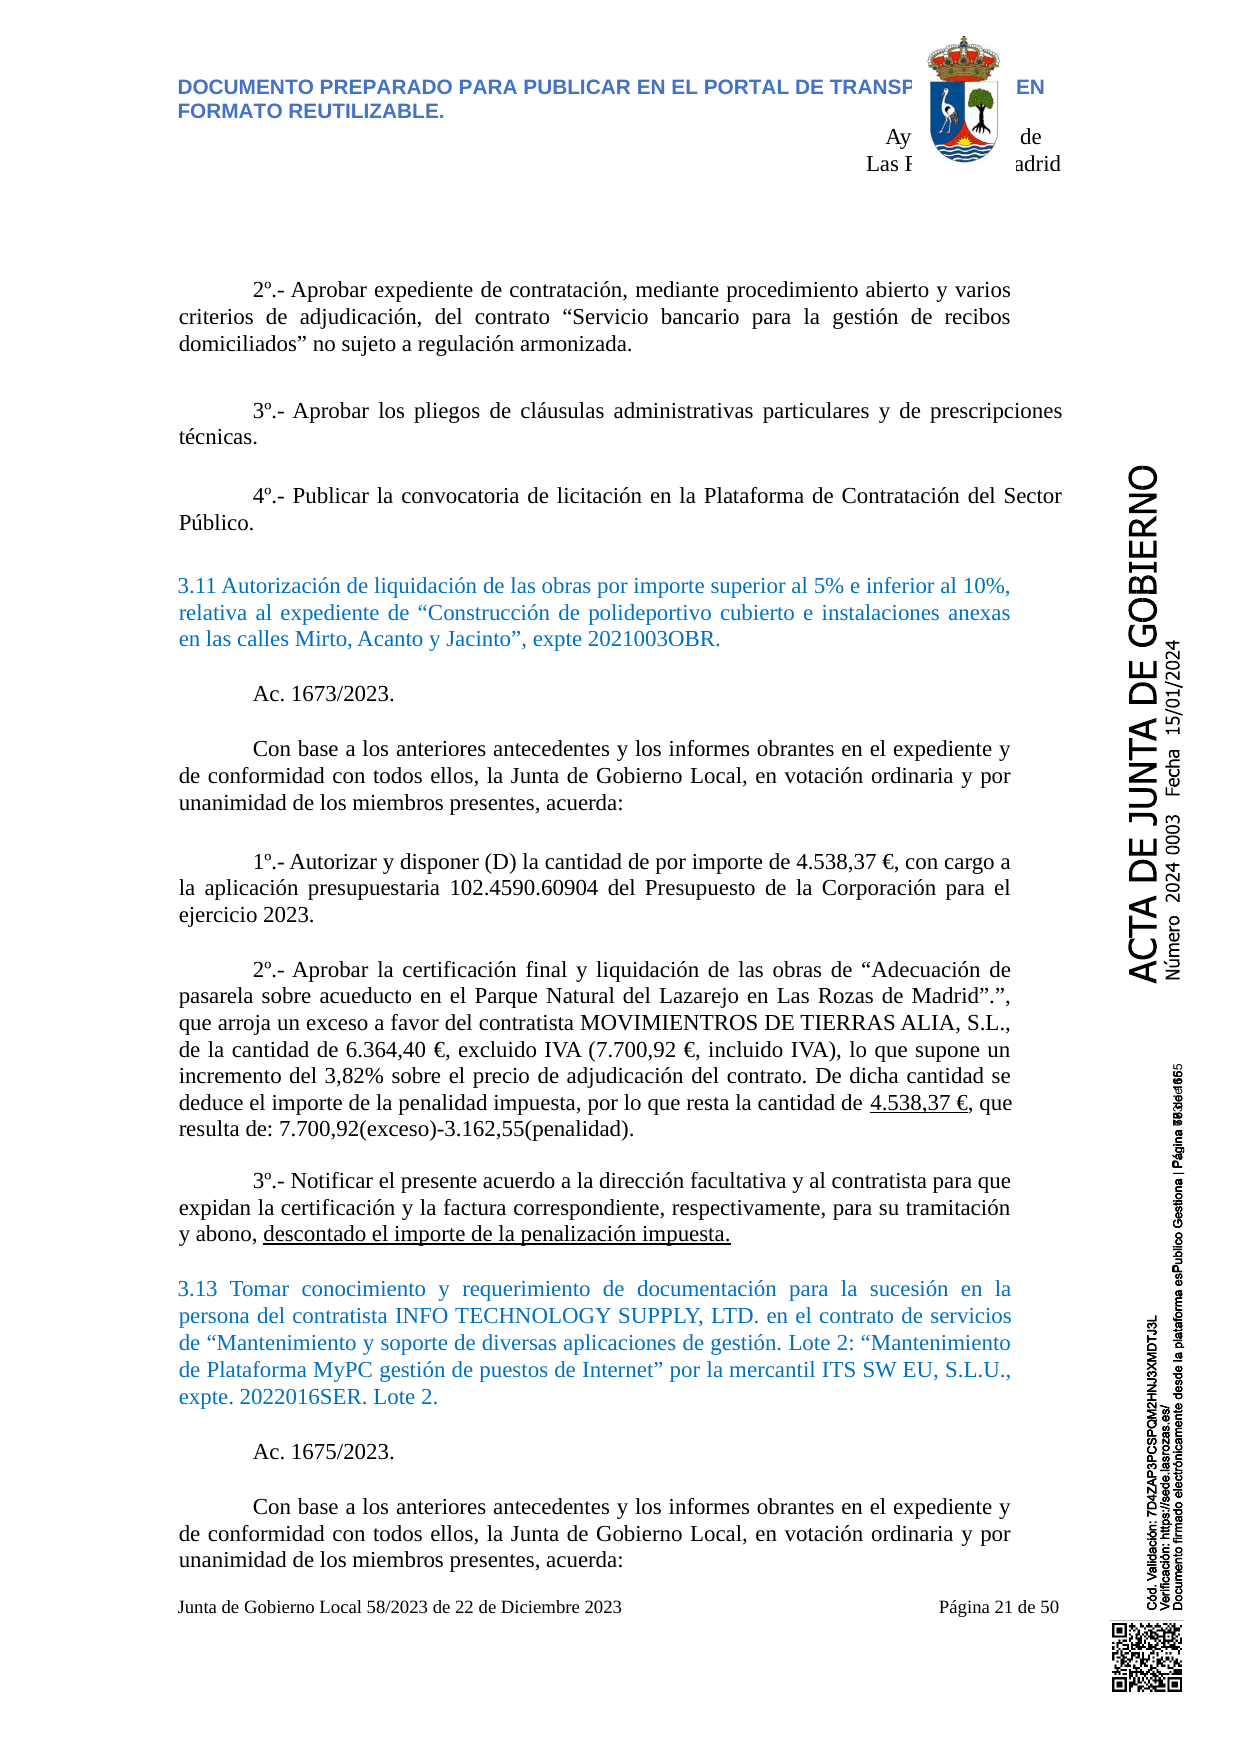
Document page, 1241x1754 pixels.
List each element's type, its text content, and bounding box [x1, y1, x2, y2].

text 3º.- Notificar el presente acuerdo a la dirección facultativa y al contratista para que expidan la certificación y la factura correspondiente, respectivamente, para su tramitación y abono, descontado el importe de la penalización impuesta. [178, 1167, 1012, 1247]
text 3.11 Autorización de liquidación de las obras por importe superior al 5% e inferior al 10%, relativa al expediente de “Construcción de polideportivo cubierto e instalaciones anexas en las calles Mirto, Acanto y Jacinto”, expte 2021003OBR. [177, 572, 1012, 652]
text 2º.- Aprobar la certificación final y liquidación de las obras de “Adecuación de pasarela sobre acueducto en el Parque Natural del Lazarejo en Las Rozas de Madrid”.”, que arroja un exceso a favor del contratista MOVIMIENTROS DE TIERRAS ALIA, S.L., de la cantidad de 6.364,40 €, excluido IVA (7.700,92 €, incluido IVA), lo que supone un incremento del 3,82% sobre el precio de adjudicación del contrato. De dicha cantidad se deduce el importe de la penalidad impuesta, por lo que resta la cantidad de 4.538,37 €, que resulta de: 7.700,92(exceso)-3.162,55(penalidad). [178, 956, 1012, 1142]
text 3º.- Aprobar los pliegos de cláusulas administrativas particulares y de prescripciones técnicas. [178, 397, 1064, 450]
text 2º.- Aprobar expediente de contratación, mediante procedimiento abierto y varios criterios de adjudicación, del contrato “Servicio bancario para la gestión de recibos domiciliados” no sujeto a regulación armonizada. [178, 277, 1012, 356]
text Ac. 1673/2023. [178, 681, 1012, 707]
text 4º.- Publicar la convocatoria de licitación en la Plataforma de Contratación del Sector Público. [178, 482, 1064, 535]
text 1º.- Autorizar y disponer (D) la cantidad de por importe de 4.538,37 €, con cargo a la aplicación presupuestaria 102.4590.60904 del Presupuesto de la Corporación para el ejercicio 2023. [178, 848, 1012, 927]
text 3.13 Tomar conocimiento y requerimiento de documentación para la sucesión en la persona del contratista INFO TECHNOLOGY SUPPLY, LTD. en el contrato de servicios de “Mantenimiento y soporte de diversas aplicaciones de gestión. Lote 2: “Mantenimiento de Plataforma MyPC gestión de puestos de Internet” por la mercantil ITS SW EU, S.L.U., expte. 2022016SER. Lote 2. [177, 1276, 1012, 1409]
text Con base a los anteriores antecedentes y los informes obrantes en el expediente y de conformidad con todos ellos, la Junta de Gobierno Local, en votación ordinaria y por unanimidad de los miembros presentes, acuerda: [178, 1493, 1012, 1573]
text Ac. 1675/2023. [178, 1438, 1012, 1464]
text Con base a los anteriores antecedentes y los informes obrantes en el expediente y de conformidad con todos ellos, la Junta de Gobierno Local, en votación ordinaria y por unanimidad de los miembros presentes, acuerda: [178, 736, 1012, 815]
